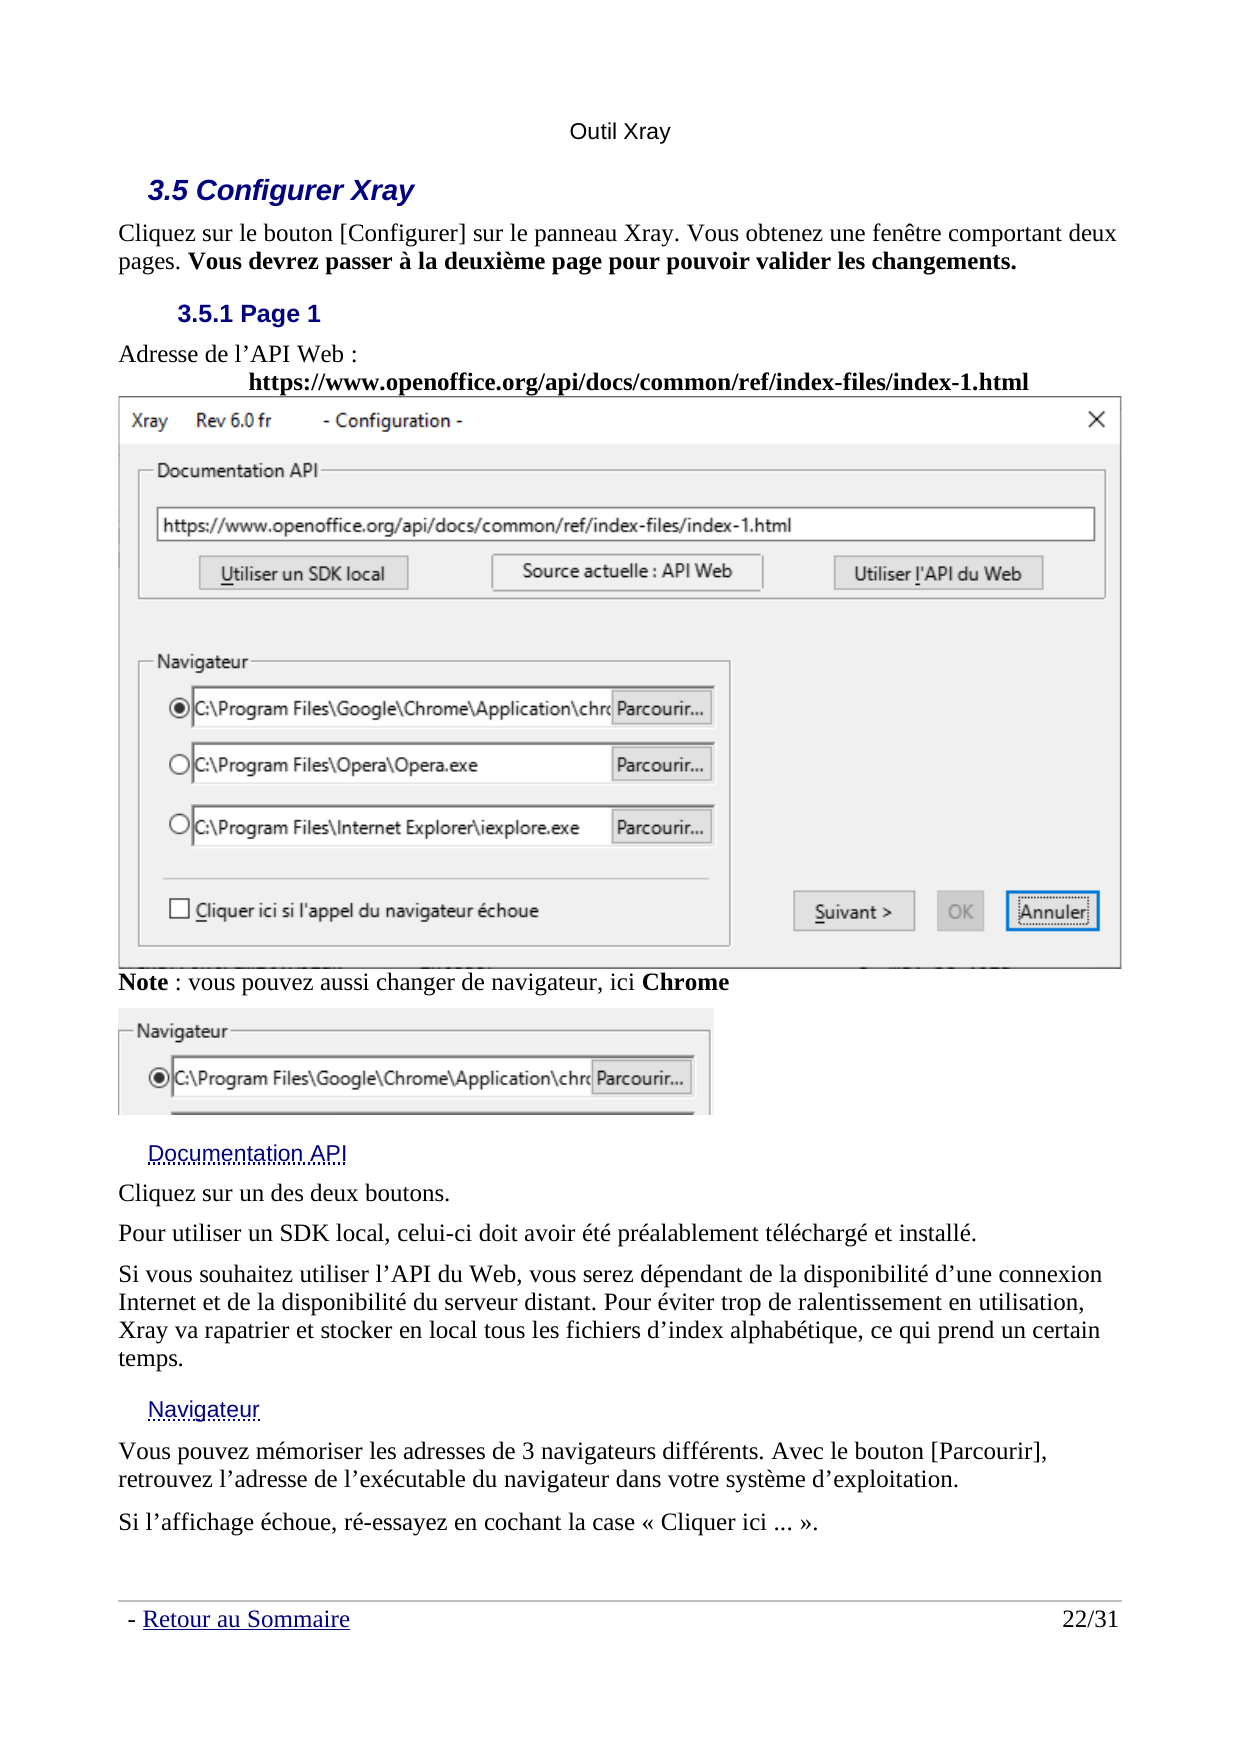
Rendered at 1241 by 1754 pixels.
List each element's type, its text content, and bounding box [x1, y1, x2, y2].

text Si l’affichage échoue, ré-essayez en cochant la case « Cliquer ici ... ». [118, 1508, 1122, 1536]
text Note : vous pouvez aussi changer de navigateur, ici Chrome [118, 969, 1122, 996]
text Pour utiliser un SDK local, celui-ci doit avoir été préalablement téléchargé et installé. [118, 1219, 1122, 1247]
subtitle Navigateur [148, 1397, 1122, 1423]
text Cliquez sur le bouton [Configurer] sur le panneau Xray. Vous obtenez une fenêtre comportant deux pages. Vous devrez passer à la deuxième page pour pouvoir valider les changements. [118, 219, 1122, 275]
text Si vous souhaitez utiliser l’API du Web, vous serez dépendant de la disponibilité d’une connexion Internet et de la disponibilité du serveur distant. Pour éviter trop de ralentissement en utilisation, Xray va rapatrier et stocker en local tous les fichiers d’index alphabétique, ce qui prend un certain temps. [118, 1259, 1122, 1372]
text Vous pouvez mémoriser les adresses de 3 navigateurs différents. Avec le bouton [Parcourir], retrouvez l’adresse de l’exécutable du navigateur dans votre système d’exploitation. [118, 1437, 1122, 1493]
subtitle Documentation API [148, 1140, 1122, 1166]
subtitle Page 1 [177, 300, 1122, 328]
picture [118, 1008, 714, 1115]
subtitle Configurer Xray [148, 174, 1122, 206]
text Adresse de l’API Web : https://www.openoffice.org/api/docs/common/ref/index-files/index-1.html [118, 340, 1122, 396]
picture [118, 396, 1122, 969]
text Cliquez sur un des deux boutons. [118, 1178, 1122, 1206]
